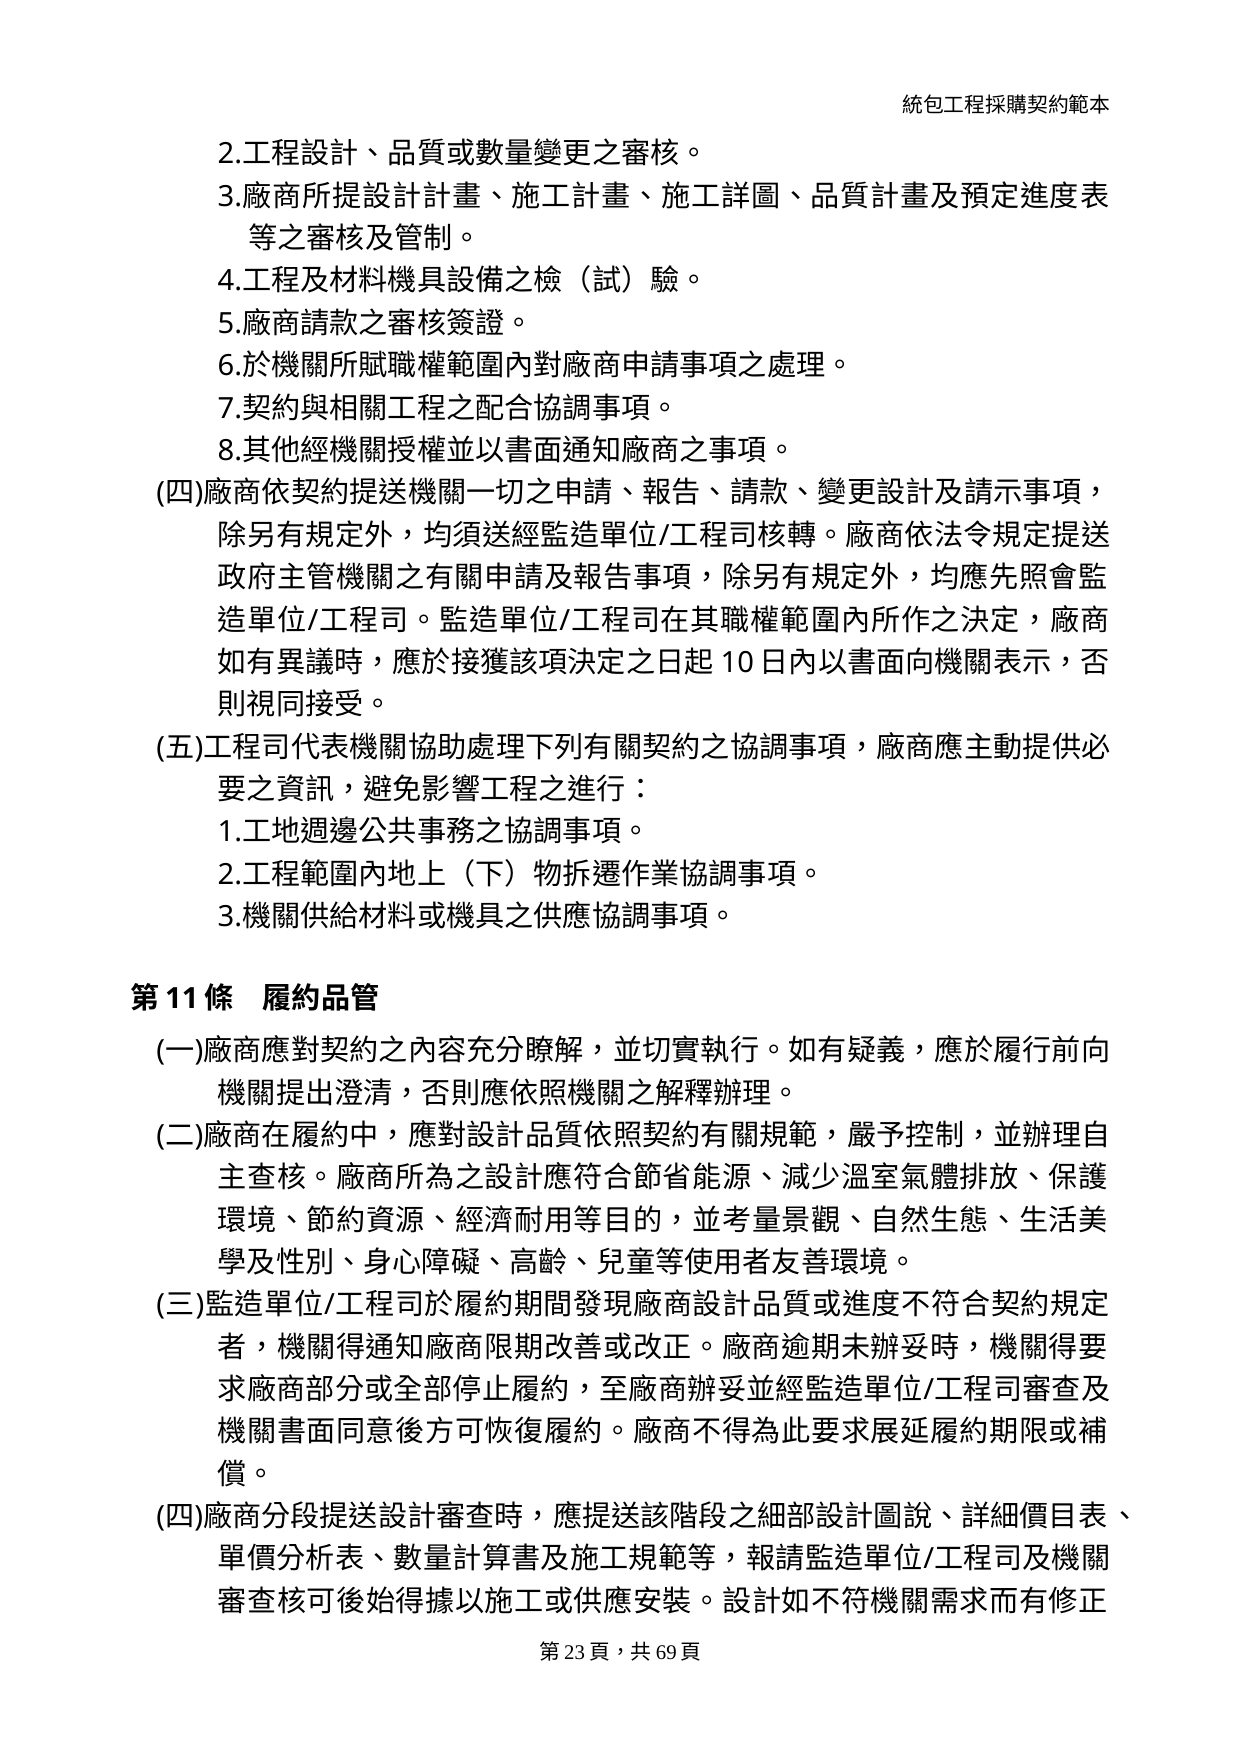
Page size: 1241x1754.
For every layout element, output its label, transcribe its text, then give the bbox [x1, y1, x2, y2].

text 3.機關供給材料或機具之供應協調事項。 [217, 893, 1110, 935]
text 第11條 履約品管 [130, 975, 1110, 1017]
text (二)廠商在履約中，應對設計品質依照契約有關規範，嚴予控制，並辦理自主查核。廠商所為之設計應符合節省能源、減少溫室氣體排放、保護環境、節約資源、經濟耐用等目的，並考量景觀、自然生態、生活美學及性別、身心障礙、高齡、兒童等使用者友善環境。 [156, 1112, 1110, 1281]
text 2.工程設計、品質或數量變更之審核。 [217, 130, 1110, 172]
text (四)廠商依契約提送機關一切之申請、報告、請款、變更設計及請示事項，除另有規定外，均須送經監造單位/工程司核轉。廠商依法令規定提送政府主管機關之有關申請及報告事項，除另有規定外，均應先照會監造單位/工程司。監造單位/工程司在其職權範圍內所作之決定，廠商如有異議時，應於接獲該項決定之日起10日內以書面向機關表示，否則視同接受。 [156, 469, 1110, 723]
text 2.工程範圍內地上（下）物拆遷作業協調事項。 [217, 850, 1110, 893]
text (四)廠商分段提送設計審查時，應提送該階段之細部設計圖說、詳細價目表、單價分析表、數量計算書及施工規範等，報請監造單位/工程司及機關審查核可後始得據以施工或供應安裝。設計如不符機關需求而有修正之需要，由機關指定修正項目及期限，並通知廠商進行修正。同一項目設計內容之修正次數逾＿次者（由機關於招標時載明，未載明者為1次），依第5款規定計算懲罰性違約金。 [156, 1492, 1110, 1619]
text (五)工程司代表機關協助處理下列有關契約之協調事項，廠商應主動提供必要之資訊，避免影響工程之進行： [156, 723, 1110, 808]
text (一)廠商應對契約之內容充分瞭解，並切實執行。如有疑義，應於履行前向機關提出澄清，否則應依照機關之解釋辦理。 [156, 1027, 1110, 1112]
text 8.其他經機關授權並以書面通知廠商之事項。 [217, 427, 1110, 469]
text 1.工地週邊公共事務之協調事項。 [217, 808, 1110, 850]
text 5.廠商請款之審核簽證。 [217, 299, 1110, 342]
text 4.工程及材料機具設備之檢（試）驗。 [217, 257, 1110, 299]
text 7.契約與相關工程之配合協調事項。 [217, 384, 1110, 427]
text (三)監造單位/工程司於履約期間發現廠商設計品質或進度不符合契約規定者，機關得通知廠商限期改善或改正。廠商逾期未辦妥時，機關得要求廠商部分或全部停止履約，至廠商辦妥並經監造單位/工程司審查及機關書面同意後方可恢復履約。廠商不得為此要求展延履約期限或補償。 [156, 1281, 1110, 1492]
text 6.於機關所賦職權範圍內對廠商申請事項之處理。 [217, 342, 1110, 384]
text 3.廠商所提設計計畫、施工計畫、施工詳圖、品質計畫及預定進度表等之審核及管制。 [217, 172, 1110, 257]
